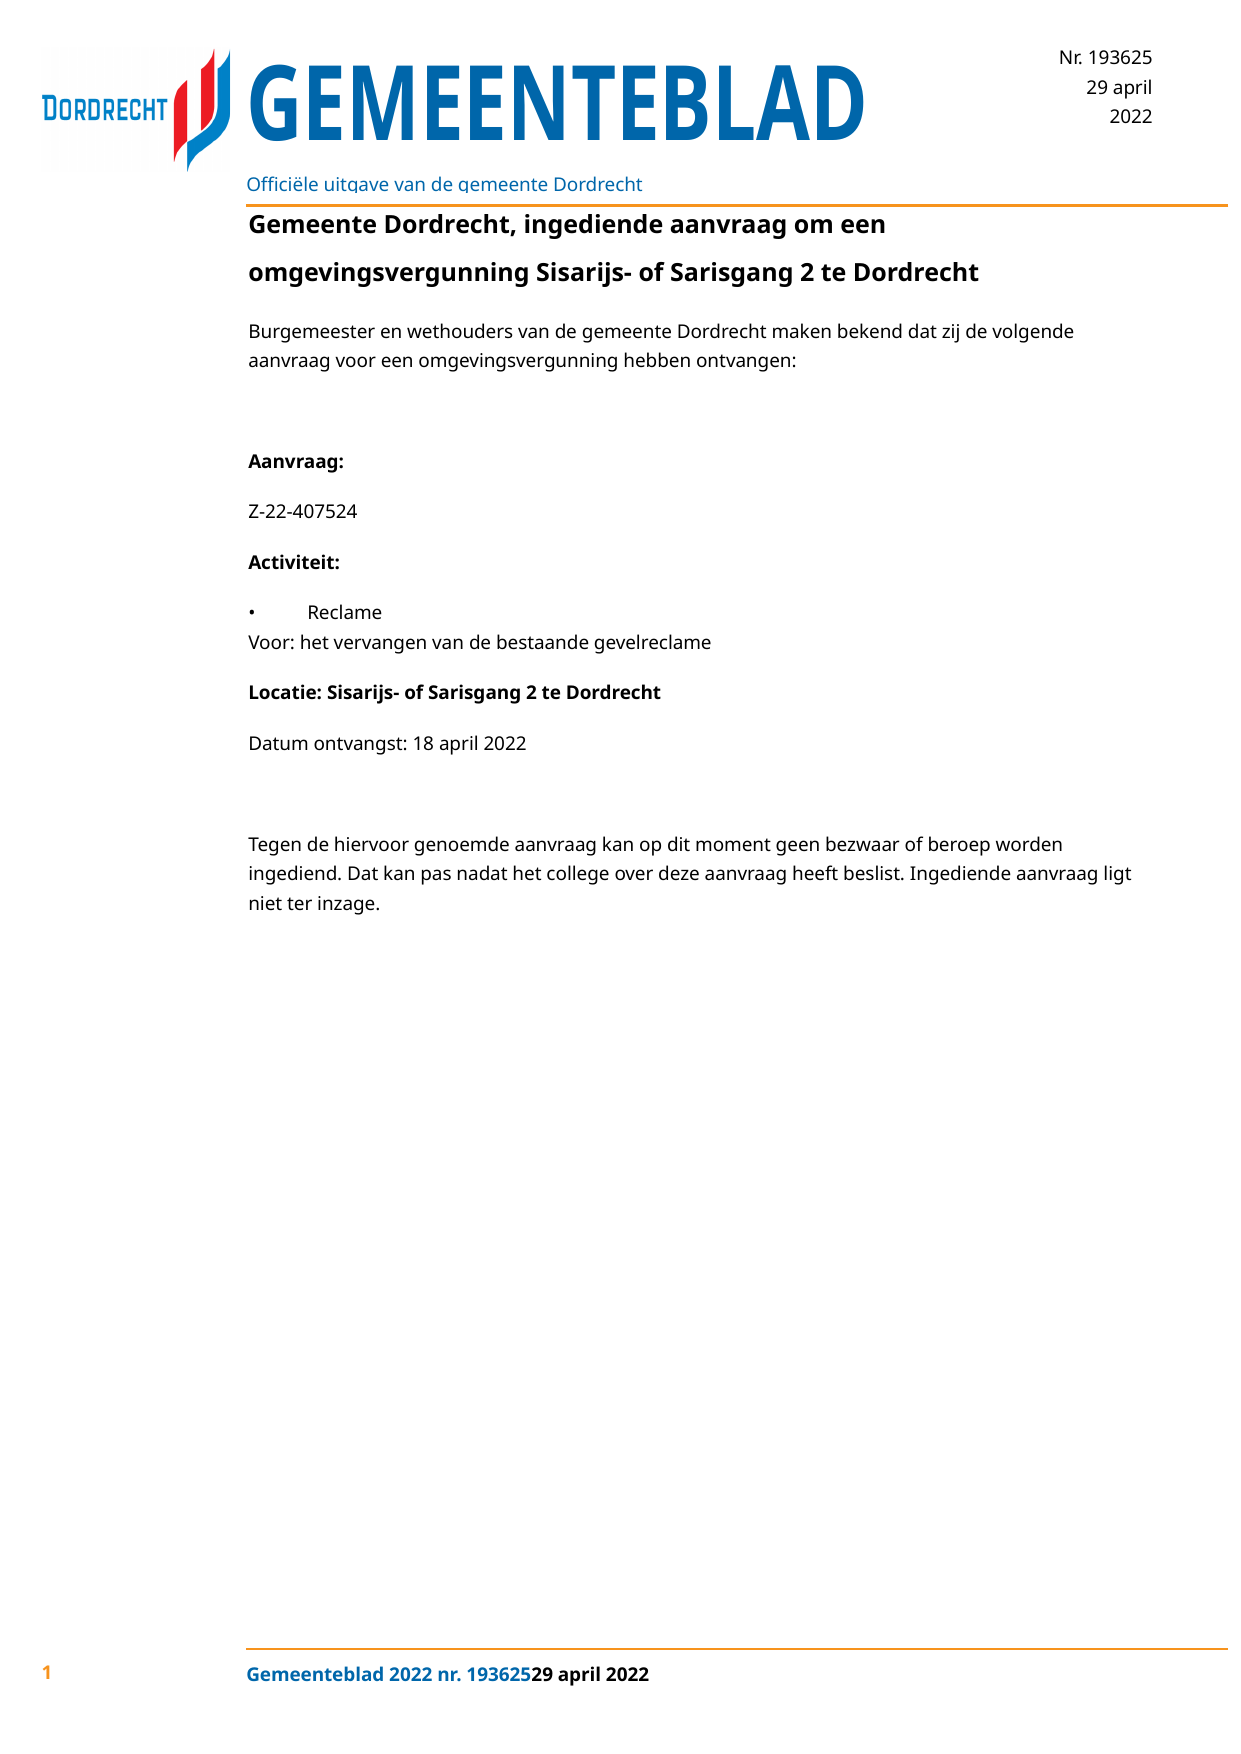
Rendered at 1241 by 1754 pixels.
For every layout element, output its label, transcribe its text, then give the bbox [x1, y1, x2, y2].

text Gemeente Dordrecht, ingediende aanvraag om een omgevingsvergunning Sisarijs- of Sarisgang 2 te Dordrecht [248, 207, 1152, 288]
text Locatie: Sisarijs- of Sarisgang 2 te Dordrecht [248, 679, 1152, 705]
text Tegen de hiervoor genoemde aanvraag kan op dit moment geen bezwaar of beroep worden ingediend. Dat kan pas nadat het college over deze aanvraag heeft beslist. Ingediende aanvraag ligt niet ter inzage. [248, 831, 1152, 916]
text Activiteit: [248, 549, 1152, 575]
text Burgemeester en wethouders van de gemeente Dordrecht maken bekend dat zij de volgende aanvraag voor een omgevingsvergunning hebben ontvangen: [248, 318, 1152, 373]
list Reclame [248, 599, 1152, 625]
text Aanvraag: [248, 448, 1152, 474]
picture [41, 47, 231, 172]
text Voor: het vervangen van de bestaande gevelreclame [248, 629, 1152, 655]
text Z-22-407524 [248, 499, 1152, 524]
text Datum ontvangst: 18 april 2022 [248, 730, 1152, 756]
